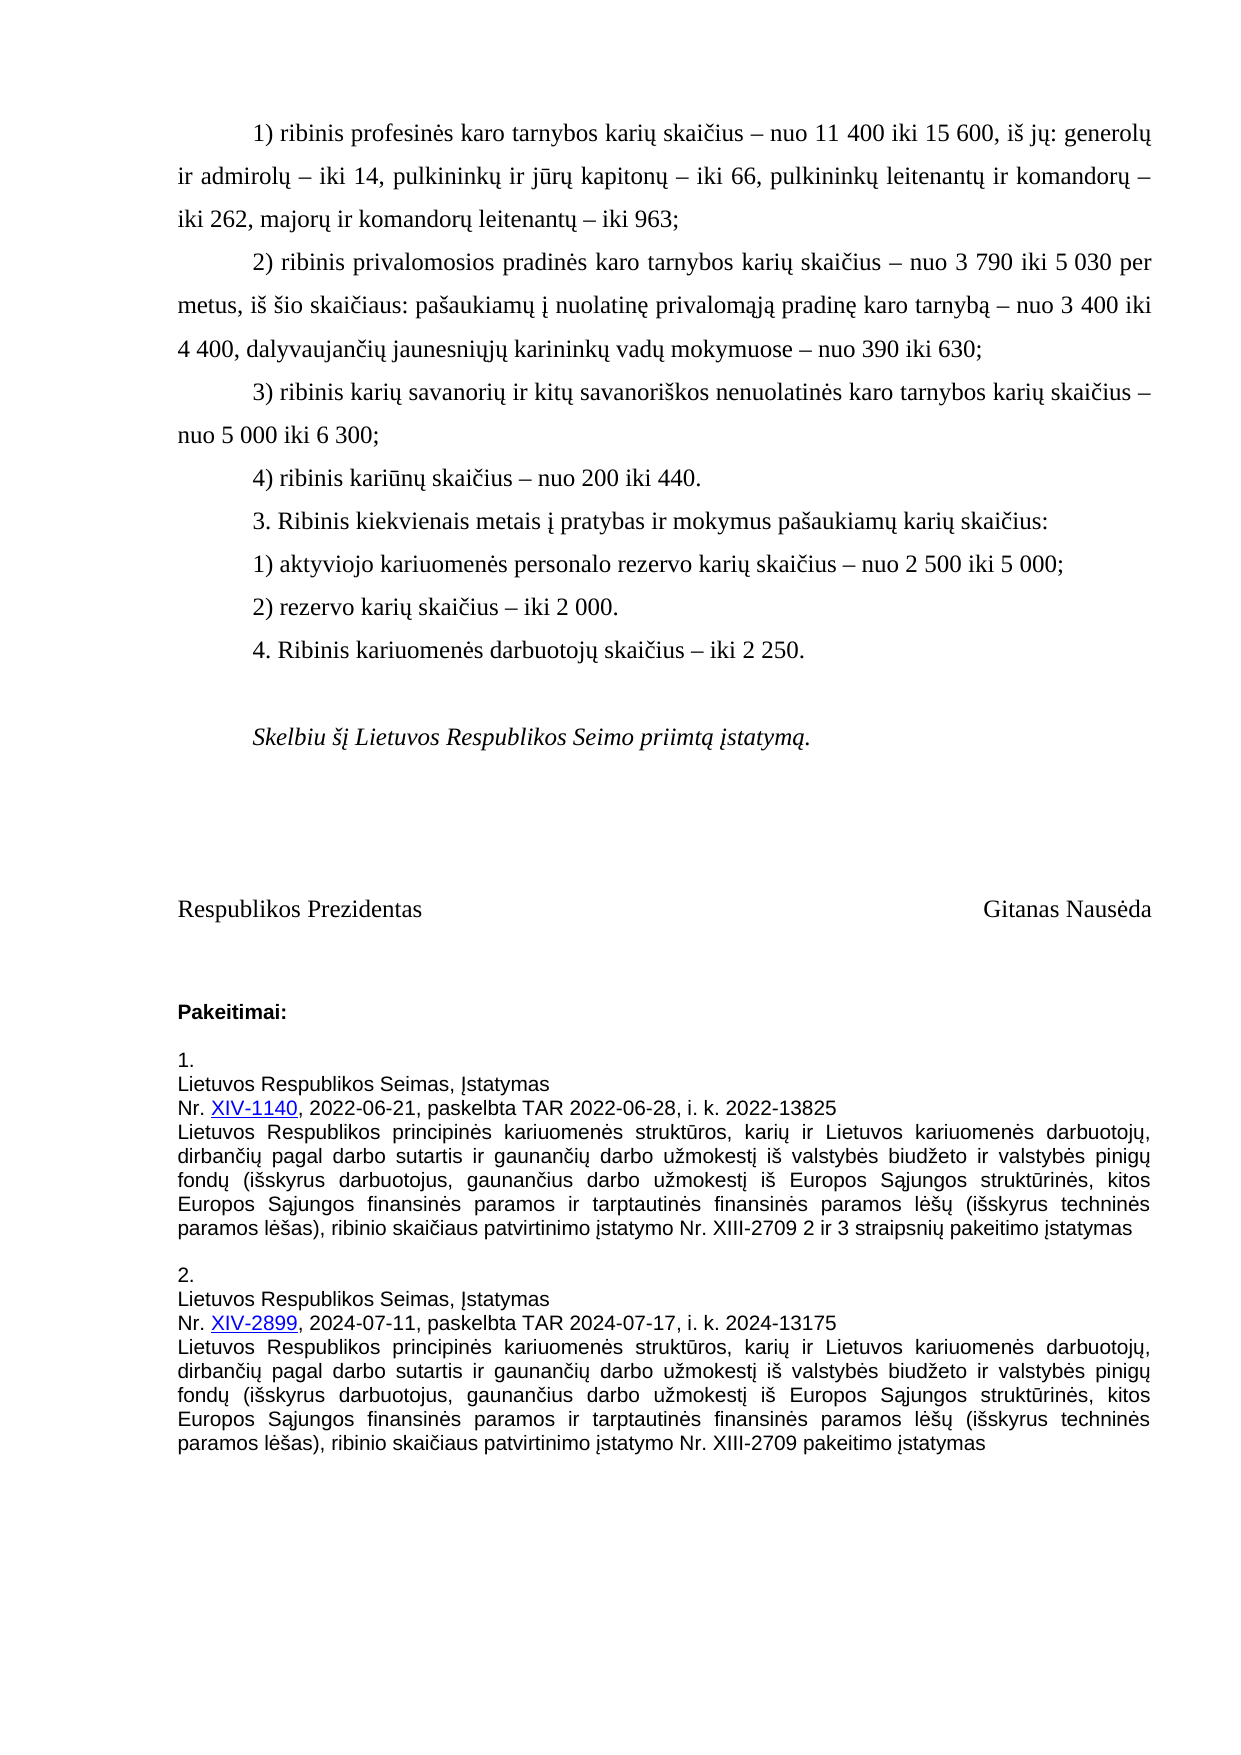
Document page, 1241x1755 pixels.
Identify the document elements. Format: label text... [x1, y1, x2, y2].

text Lietuvos Respublikos Seimas, Įstatymas [177, 1072, 1152, 1096]
text Nr. XIV-1140, 2022-06-21, paskelbta TAR 2022-06-28, i. k. 2022-13825 [177, 1096, 1152, 1119]
text 4. Ribinis kariuomenės darbuotojų skaičius – iki 2 250. [177, 636, 1152, 664]
text 1) aktyviojo kariuomenės personalo rezervo karių skaičius – nuo 2 500 iki 5 000; [177, 549, 1152, 578]
text 4) ribinis kariūnų skaičius – nuo 200 iki 440. [177, 463, 1152, 492]
text Pakeitimai: [177, 1000, 1152, 1024]
text Nr. XIV-2899, 2024-07-11, paskelbta TAR 2024-07-17, i. k. 2024-13175 [177, 1311, 1152, 1335]
text Skelbiu šį Lietuvos Respublikos Seimo priimtą įstatymą. [177, 722, 1152, 751]
text 1. [177, 1048, 1152, 1072]
text 2) ribinis privalomosios pradinės karo tarnybos karių skaičius – nuo 3 790 iki 5 030 per metus, iš šio skaičiaus: pašaukiamų į nuolatinę privalomąją pradinę karo tarnybą – nuo 3 400 iki 4 400, dalyvaujančių jaunesniųjų karininkų vadų mokymuose – nuo 390 iki 630; [177, 247, 1152, 362]
text Lietuvos Respublikos Seimas, Įstatymas [177, 1287, 1152, 1311]
text Lietuvos Respublikos principinės kariuomenės struktūros, karių ir Lietuvos kariuomenės darbuotojų, dirbančių pagal darbo sutartis ir gaunančių darbo užmokestį iš valstybės biudžeto ir valstybės pinigų fondų (išskyrus darbuotojus, gaunančius darbo užmokestį iš Europos Sąjungos struktūrinės, kitos Europos Sąjungos finansinės paramos ir tarptautinės finansinės paramos lėšų (išskyrus techninės paramos lėšas), ribinio skaičiaus patvirtinimo įstatymo Nr. XIII-2709 2 ir 3 straipsnių pakeitimo įstatymas [177, 1119, 1152, 1239]
text 1) ribinis profesinės karo tarnybos karių skaičius – nuo 11 400 iki 15 600, iš jų: generolų ir admirolų – iki 14, pulkininkų ir jūrų kapitonų – iki 66, pulkininkų leitenantų ir komandorų – iki 262, majorų ir komandorų leitenantų – iki 963; [177, 118, 1152, 233]
text Lietuvos Respublikos principinės kariuomenės struktūros, karių ir Lietuvos kariuomenės darbuotojų, dirbančių pagal darbo sutartis ir gaunančių darbo užmokestį iš valstybės biudžeto ir valstybės pinigų fondų (išskyrus darbuotojus, gaunančius darbo užmokestį iš Europos Sąjungos struktūrinės, kitos Europos Sąjungos finansinės paramos ir tarptautinės finansinės paramos lėšų (išskyrus techninės paramos lėšas), ribinio skaičiaus patvirtinimo įstatymo Nr. XIII-2709 pakeitimo įstatymas [177, 1335, 1152, 1455]
text Respublikos Prezidentas Gitanas Nausėda [177, 894, 1152, 923]
text 2. [177, 1263, 1152, 1287]
text 3. Ribinis kiekvienais metais į pratybas ir mokymus pašaukiamų karių skaičius: [177, 506, 1152, 535]
text 2) rezervo karių skaičius – iki 2 000. [177, 592, 1152, 621]
text 3) ribinis karių savanorių ir kitų savanoriškos nenuolatinės karo tarnybos karių skaičius – nuo 5 000 iki 6 300; [177, 377, 1152, 449]
